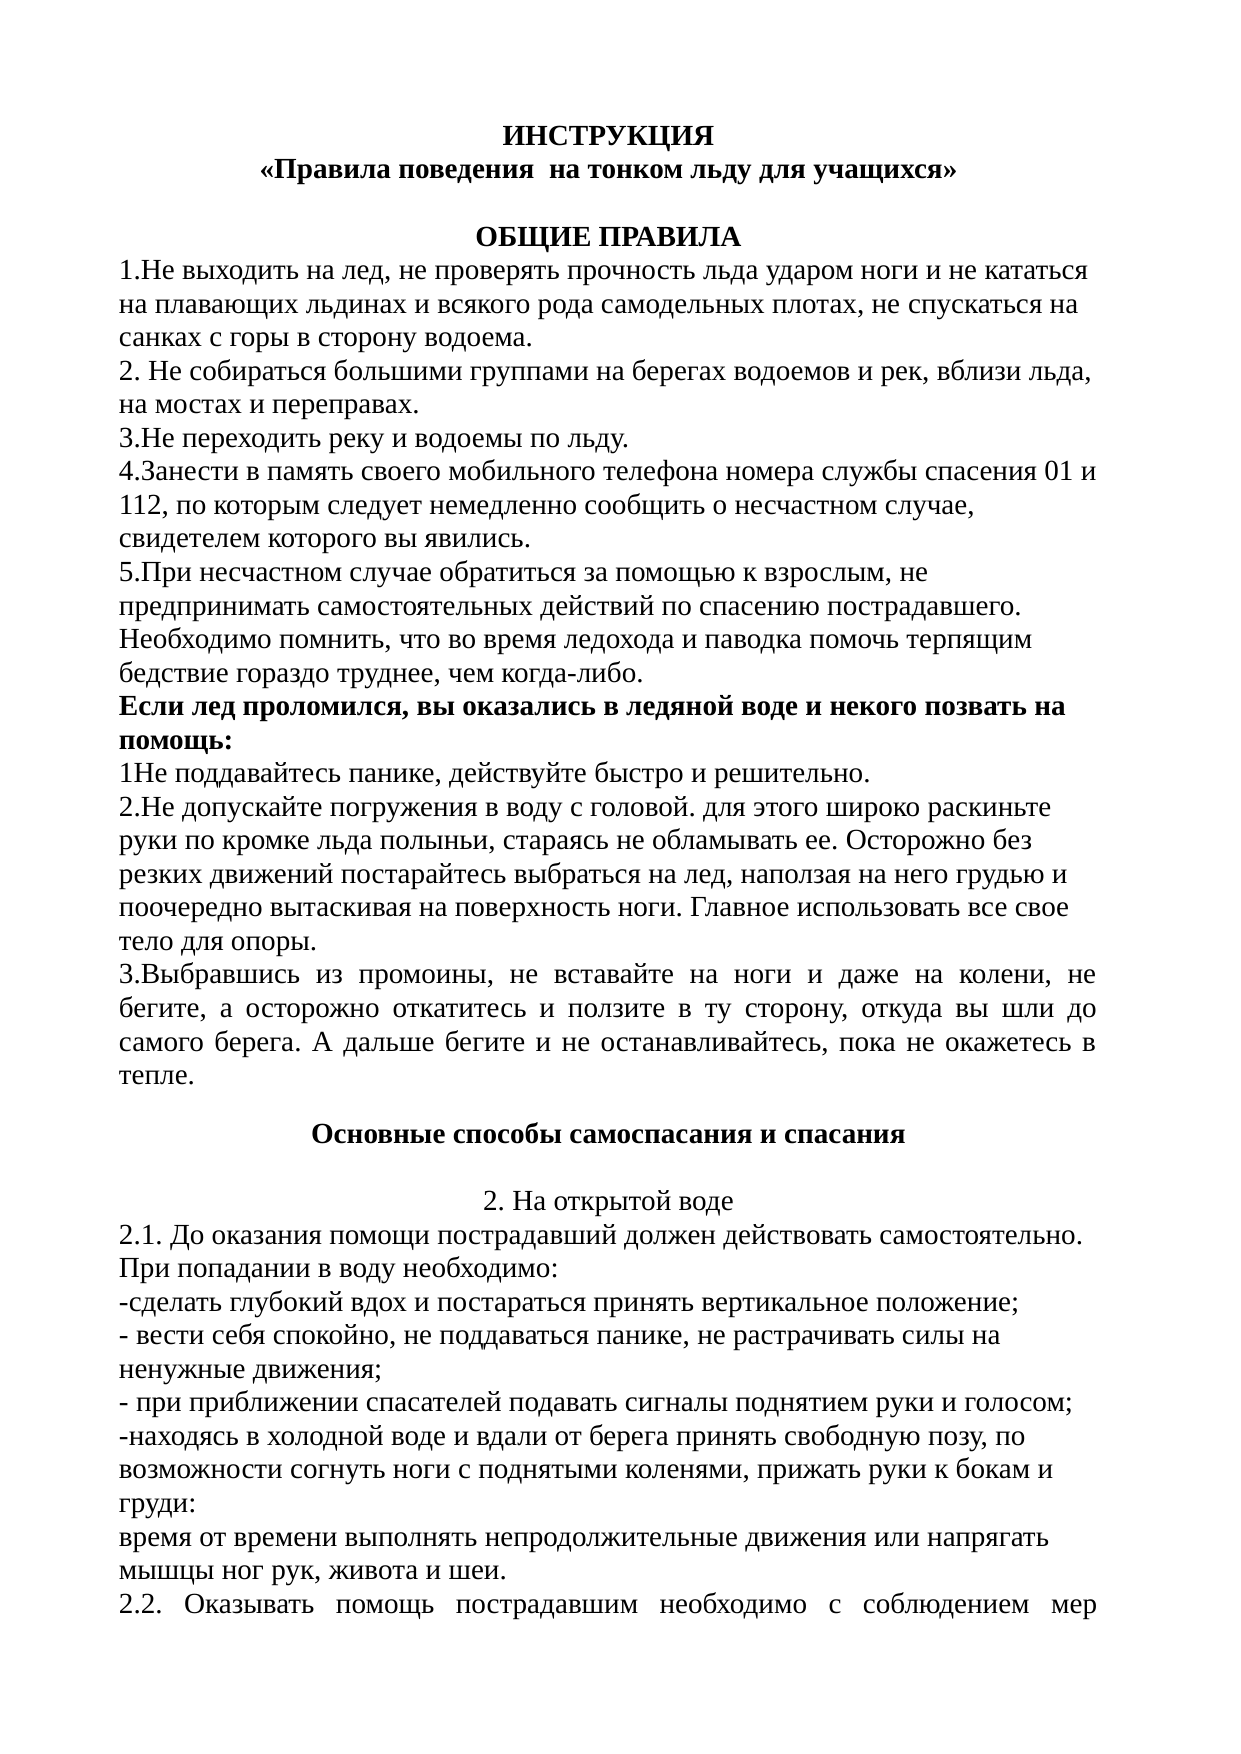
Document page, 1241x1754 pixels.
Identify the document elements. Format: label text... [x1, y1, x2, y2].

table_header ИНСТРУКЦИЯ «Правила поведения на тонком льду для учащихся» ОБЩИЕ ПРАВИЛА 1.Не выходить на лед, не проверять прочность льда ударом ноги и не кататься на плавающих льдинах и всякого рода самодельных плотах, не спускаться на санках с горы в сторону водоема. 2. Не собираться большими группами на берегах водоемов и рек, вблизи льда, на мостах и переправах. 3.Не переходить реку и водоемы по льду. 4.Занести в память своего мобильного телефона номера службы спасения 01 и 112, по которым следует немедленно сообщить о несчастном случае, свидетелем которого вы явились. 5.При несчастном случае обратиться за помощью к взрослым, не предпринимать самостоятельных действий по спасению пострадавшего. Необходимо помнить, что во время ледохода и паводка помочь терпящим бедствие гораздо труднее, чем когда-либо. Если лед проломился, вы оказались в ледяной воде и некого позвать на помощь: 1Не поддавайтесь панике, действуйте быстро и решительно. 2.Не допускайте погружения в воду с головой. для этого широко раскиньте руки по кромке льда полыньи, стараясь не обламывать ее. Осторожно без резких движений постарайтесь выбраться на лед, наползая на него грудью и поочередно вытаскивая на поверхность ноги. Главное использовать все свое тело для опоры. 3.Выбравшись из промоины, не вставайте на ноги и даже на колени, не бегите, а осторожно откатитесь и ползите в ту сторону, откуда вы шли до самого берега. А дальше бегите и не останавливайтесь, пока не окажетесь в тепле. Основные способы самоспасания и спасания 2. На открытой воде 2.1. До оказания помощи пострадавший должен действовать самостоятельно. При попадании в воду необходимо: -сделать глубокий вдох и постараться принять вертикальное положение; - вести себя спокойно, не поддаваться панике, не растрачивать силы на ненужные движения; - при приближении спасателей подавать сигналы поднятием руки и голосом; -находясь в холодной воде и вдали от берега принять свободную позу, по возможности согнуть ноги с поднятыми коленями, прижать руки к бокам и груди: время от времени выполнять непродолжительные движения или напрягать мышцы ног рук, живота и шеи. 2.2. Оказывать помощь пострадавшим необходимо с соблюдением мер [119, 118, 1098, 1619]
